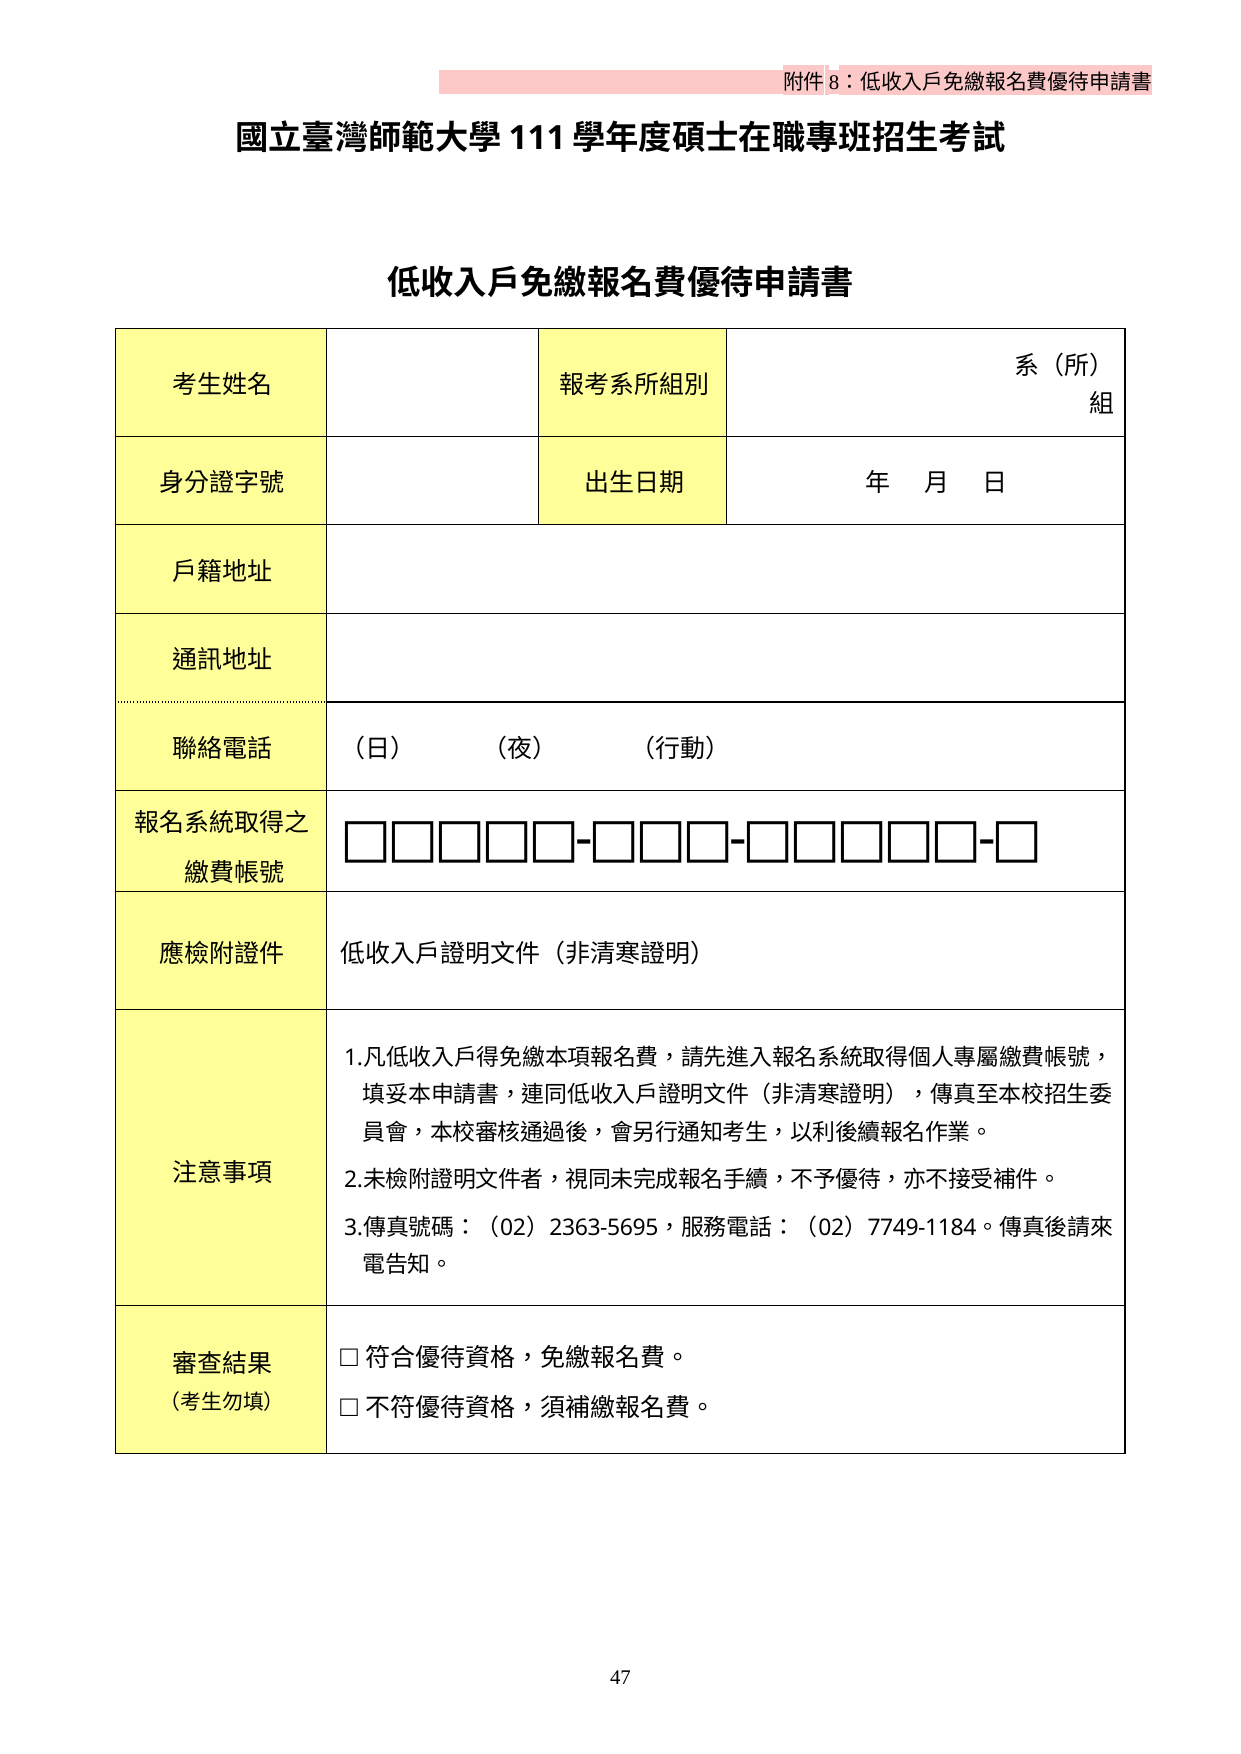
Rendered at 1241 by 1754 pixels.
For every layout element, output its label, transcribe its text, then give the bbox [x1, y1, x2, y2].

table_header [327, 329, 538, 436]
table_cell 報名系統取得之繳費帳號 [116, 791, 326, 891]
table_cell 年 月 日 [727, 437, 1124, 524]
table_cell 低收入戶證明文件（非清寒證明） [327, 892, 1124, 1009]
table_cell 符合優待資格，免繳報名費。 不符優待資格，須補繳報名費。 [327, 1306, 1124, 1453]
table_cell 聯絡電話 [116, 701, 326, 790]
table_cell 戶籍地址 [116, 525, 326, 613]
table_cell 1.凡低收入戶得免繳本項報名費，請先進入報名系統取得個人專屬繳費帳號，填妥本申請書，連同低收入戶證明文件（非清寒證明），傳真至本校招生委員會，本校審核通過後，會另行通知考生，以利後續報名作業。 2.未檢附證明文件者，視同未完成報名手續，不予優待，亦不接受補件。 3.傳真號碼：（02）2363-5695，服務電話：（02）7749-1184。傳真後請來電告知。 [327, 1010, 1124, 1305]
table_cell 出生日期 [539, 437, 726, 524]
text 低收入戶免繳報名費優待申請書 [89, 261, 1152, 303]
table_cell □□□□□-□□□-□□□□□-□ [327, 791, 1124, 891]
table_cell 注意事項 [116, 1010, 326, 1305]
table_cell 通訊地址 [116, 614, 326, 701]
table_cell [327, 614, 1124, 701]
table_header 報考系所組別 [539, 329, 726, 436]
table_cell [327, 525, 1124, 613]
table_header 考生姓名 [116, 329, 326, 436]
table_cell 審查結果 （考生勿填） [116, 1306, 326, 1453]
table_header 系（所） 組 [727, 329, 1124, 436]
text 國立臺灣師範大學111學年度碩士在職專班招生考試 [89, 119, 1152, 157]
table_cell 應檢附證件 [116, 892, 326, 1009]
table_cell [327, 437, 538, 524]
table_cell 身分證字號 [116, 437, 326, 524]
table_cell （日） （夜） （行動） [327, 703, 1124, 790]
